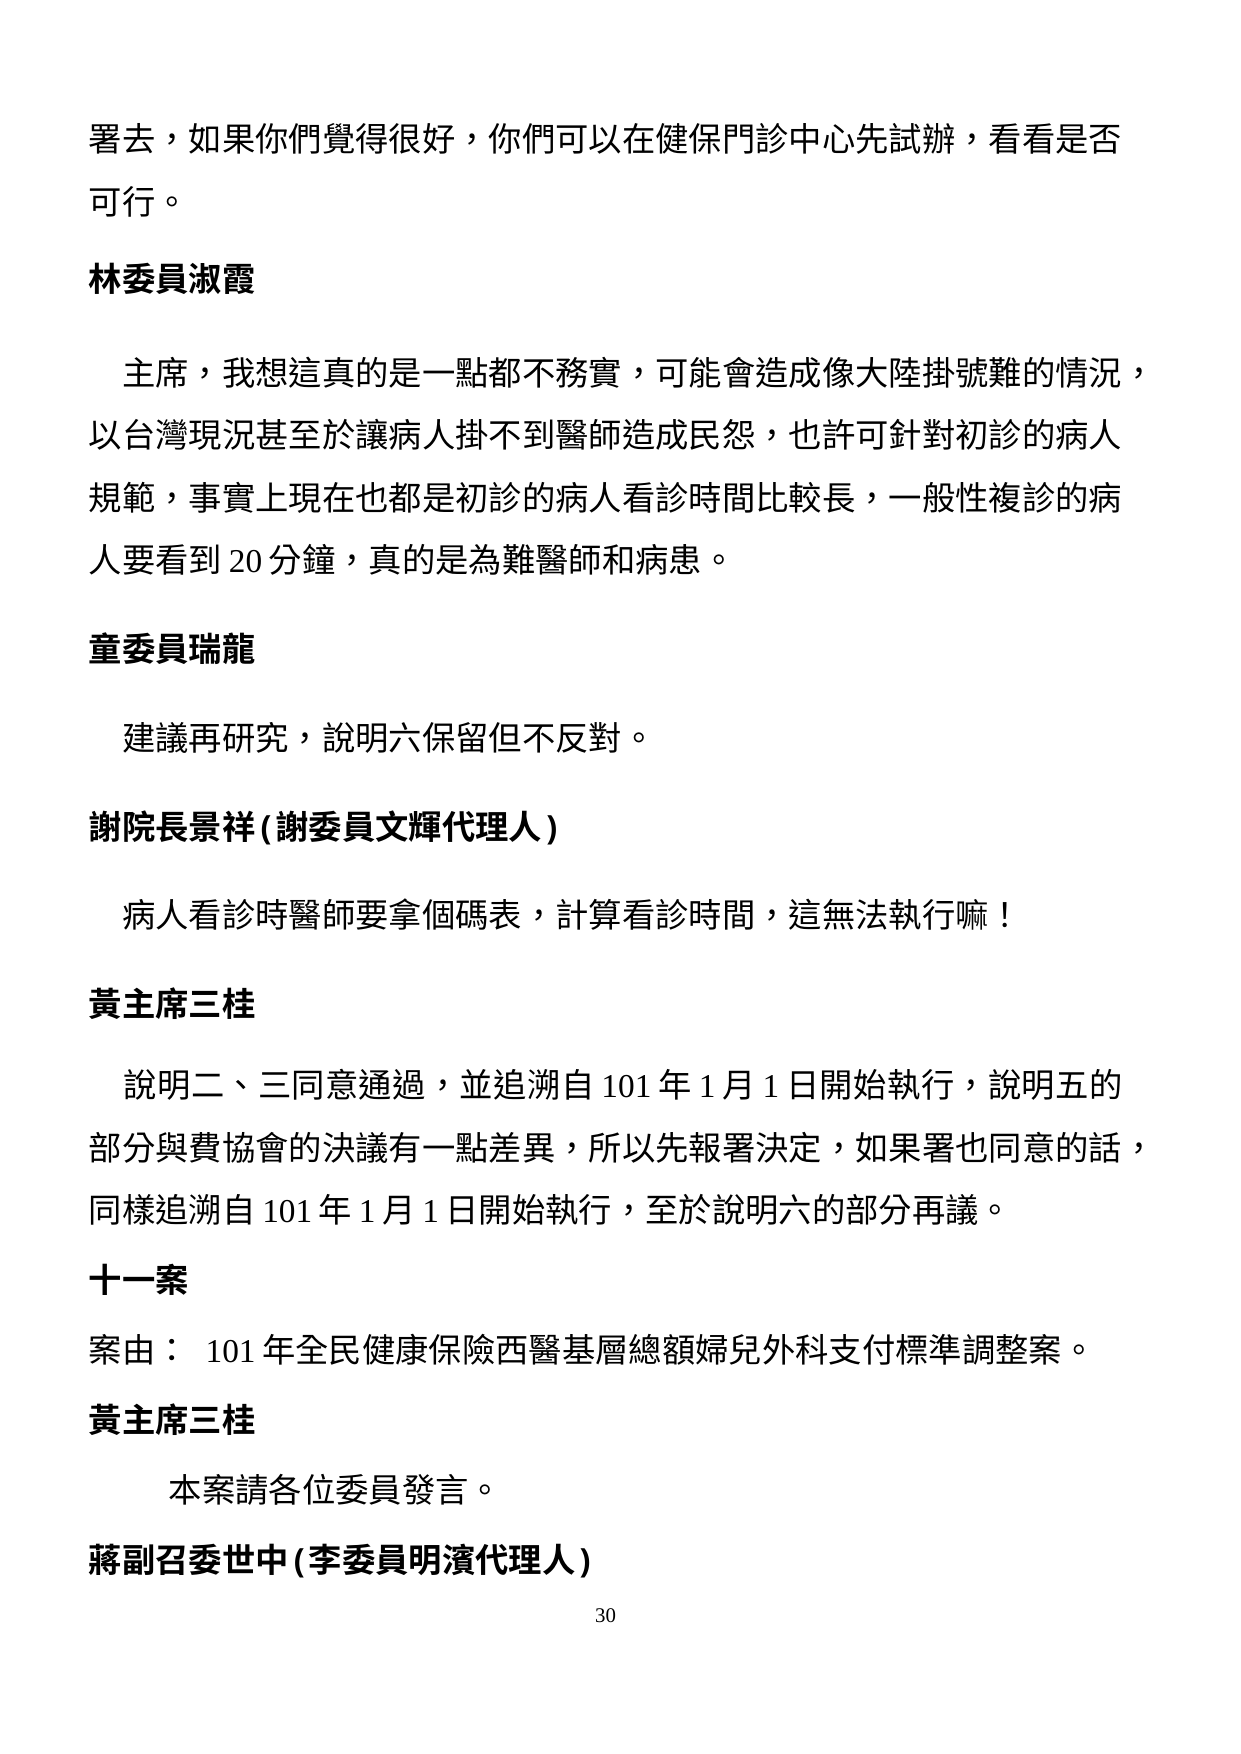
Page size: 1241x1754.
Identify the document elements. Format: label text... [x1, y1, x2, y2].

text 署去，如果你們覺得很好，你們可以在健保門診中心先試辦，看看是否可行。 [89, 96, 1122, 221]
text 蔣副召委世中(李委員明濱代理人) [89, 1517, 1122, 1579]
text 林委員淑霞 [89, 247, 1122, 303]
text 謝院長景祥(謝委員文輝代理人) [89, 783, 1122, 846]
text 病人看診時醫師要拿個碼表，計算看診時間，這無法執行嘛！ [89, 872, 1122, 934]
text 案由： 101年全民健康保險西醫基層總額婦兒外科支付標準調整案。 [89, 1307, 1122, 1369]
text 主席，我想這真的是一點都不務實，可能會造成像大陸掛號難的情況，以台灣現況甚至於讓病人掛不到醫師造成民怨，也許可針對初診的病人規範，事實上現在也都是初診的病人看診時間比較長，一般性複診的病人要看到20分鐘，真的是為難醫師和病患。 [89, 329, 1122, 579]
text 說明二、三同意通過，並追溯自101年1月1日開始執行，說明五的部分與費協會的決議有一點差異，所以先報署決定，如果署也同意的話，同樣追溯自101年1月1日開始執行，至於說明六的部分再議。 [89, 1042, 1122, 1229]
text 十一案 [89, 1237, 1122, 1299]
text 黃主席三桂 [89, 961, 1122, 1023]
text 本案請各位委員發言。 [89, 1447, 1122, 1509]
text 黃主席三桂 [89, 1377, 1122, 1439]
text 建議再研究，說明六保留但不反對。 [89, 694, 1122, 757]
text 童委員瑞龍 [89, 606, 1122, 668]
